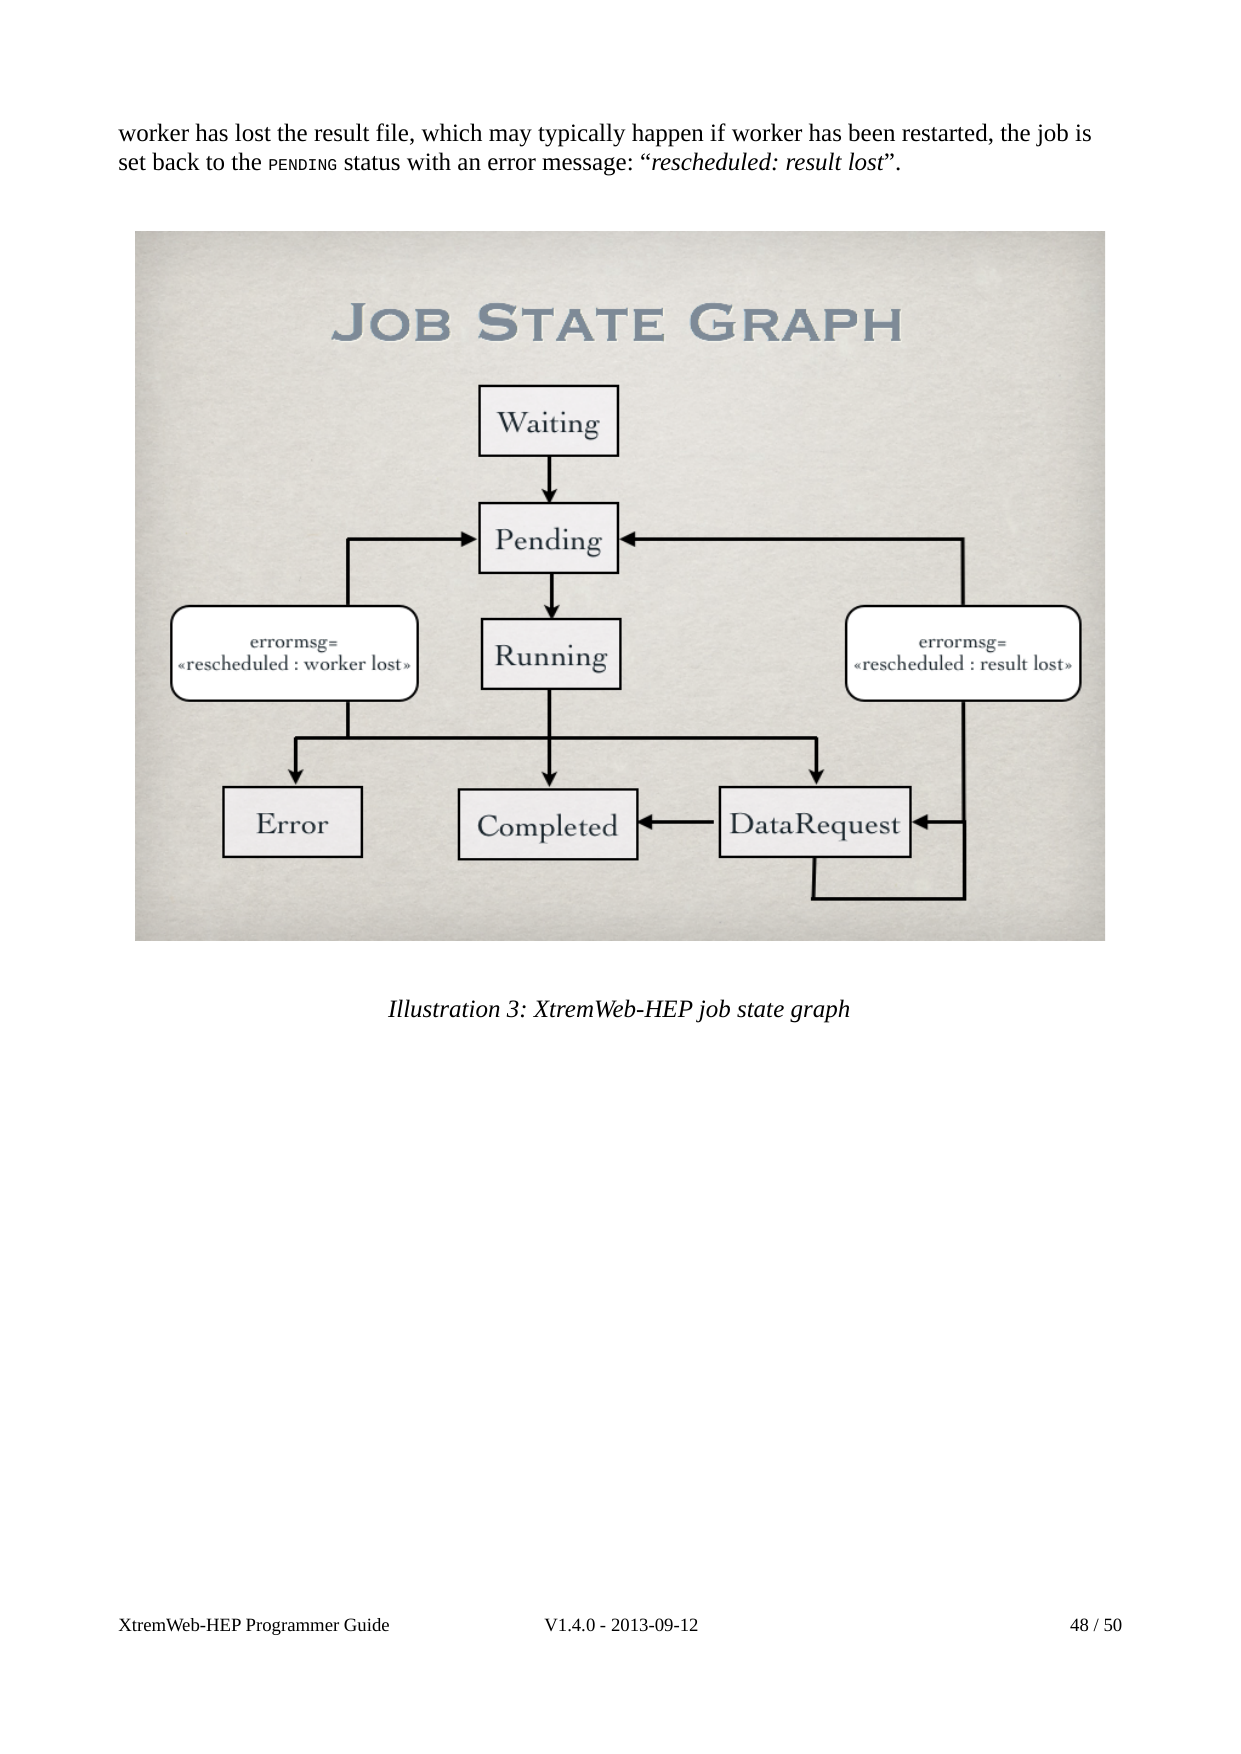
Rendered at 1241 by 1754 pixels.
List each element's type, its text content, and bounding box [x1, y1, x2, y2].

picture [135, 231, 1106, 941]
text Illustration 3: XtremWeb-HEP job state graph [118, 994, 1122, 1023]
text worker has lost the result file, which may typically happen if worker has been restarted, the job is set back to the pending status with an error message: “rescheduled: result lost”. [118, 118, 1122, 178]
